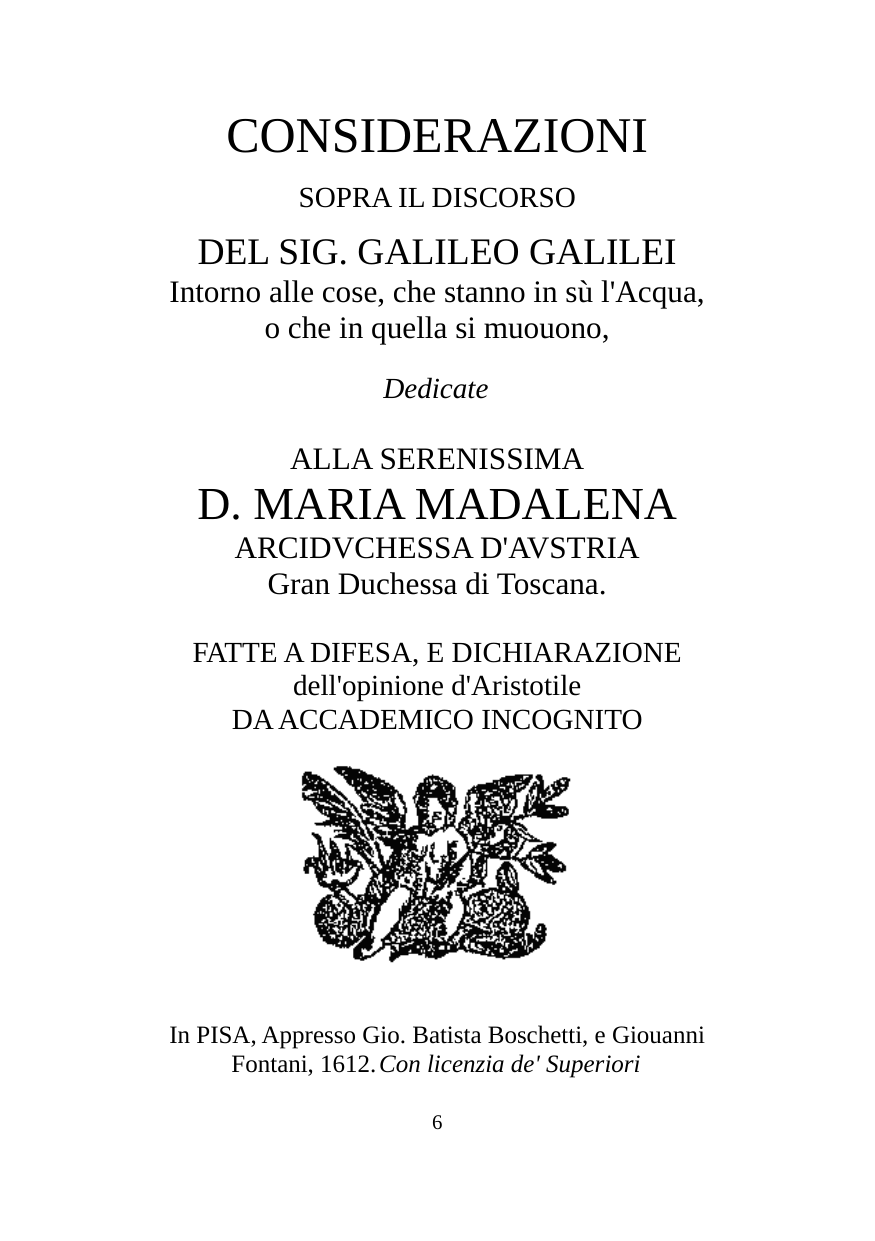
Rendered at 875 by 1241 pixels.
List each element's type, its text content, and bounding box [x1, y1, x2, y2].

text Fontani, 1612. Con licenzia de' Superiori [106, 1049, 768, 1077]
text ALLA SERENISSIMA [106, 441, 768, 477]
text dell'opinione d'Aristotile [106, 668, 768, 702]
text In PISA, Appresso Gio. Batista Boschetti, e Giouanni [106, 1020, 768, 1049]
text FATTE A DIFESA, E DICHIARAZIONE [106, 635, 768, 668]
text Gran Duchessa di Toscana. [106, 565, 768, 601]
picture [276, 736, 598, 983]
text ARCIDVCHESSA D'AVSTRIA [106, 529, 768, 565]
text o che in quella si muouono, [106, 309, 768, 345]
text DEL SIG. GALILEO GALILEI [106, 230, 768, 273]
subtitle CONSIDERAZIONI [106, 106, 768, 164]
text SOPRA IL DISCORSO [106, 180, 768, 213]
text Dedicate [106, 371, 768, 405]
text Intorno alle cose, che stanno in sù l'Acqua, [106, 273, 768, 309]
text D. MARIA MADALENA [106, 477, 768, 529]
text DA ACCADEMICO INCOGNITO [106, 702, 768, 735]
